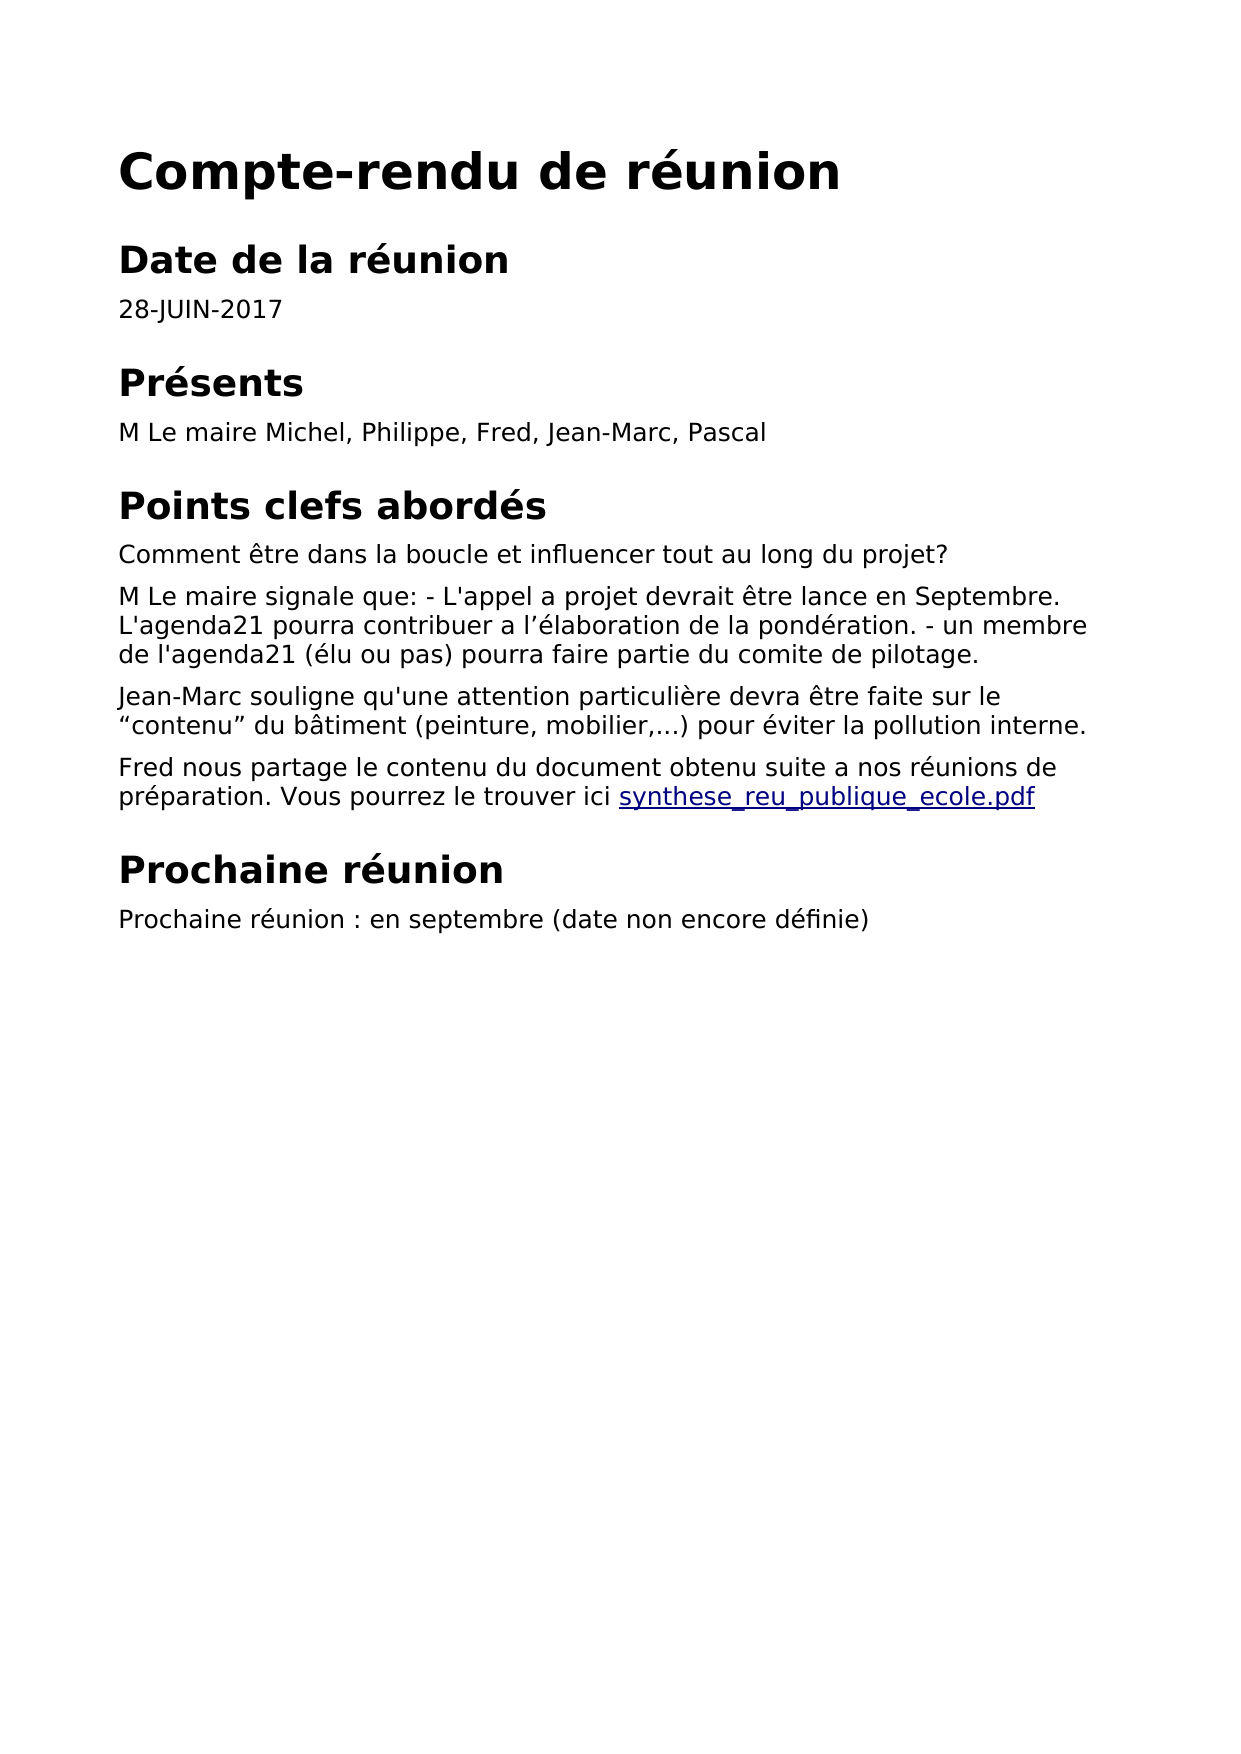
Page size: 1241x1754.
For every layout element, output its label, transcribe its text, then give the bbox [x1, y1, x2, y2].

text M Le maire Michel, Philippe, Fred, Jean-Marc, Pascal [118, 418, 1122, 447]
text Fred nous partage le contenu du document obtenu suite a nos réunions de préparation. Vous pourrez le trouver ici synthese_reu_publique_ecole.pdf [118, 753, 1122, 811]
subtitle Date de la réunion [118, 239, 1122, 282]
text Comment être dans la boucle et influencer tout au long du projet? [118, 541, 1122, 570]
subtitle Points clefs abordés [118, 484, 1122, 528]
subtitle Compte-rendu de réunion [118, 143, 1122, 201]
text Jean-Marc souligne qu'une attention particulière devra être faite sur le “contenu” du bâtiment (peinture, mobilier,...) pour éviter la pollution interne. [118, 682, 1122, 741]
subtitle Présents [118, 362, 1122, 405]
subtitle Prochaine réunion [118, 849, 1122, 893]
text Prochaine réunion : en septembre (date non encore définie) [118, 905, 1122, 934]
text 28-JUIN-2017 [118, 295, 1122, 324]
text M Le maire signale que: - L'appel a projet devrait être lance en Septembre. L'agenda21 pourra contribuer a l’élaboration de la pondération. - un membre de l'agenda21 (élu ou pas) pourra faire partie du comite de pilotage. [118, 582, 1122, 670]
